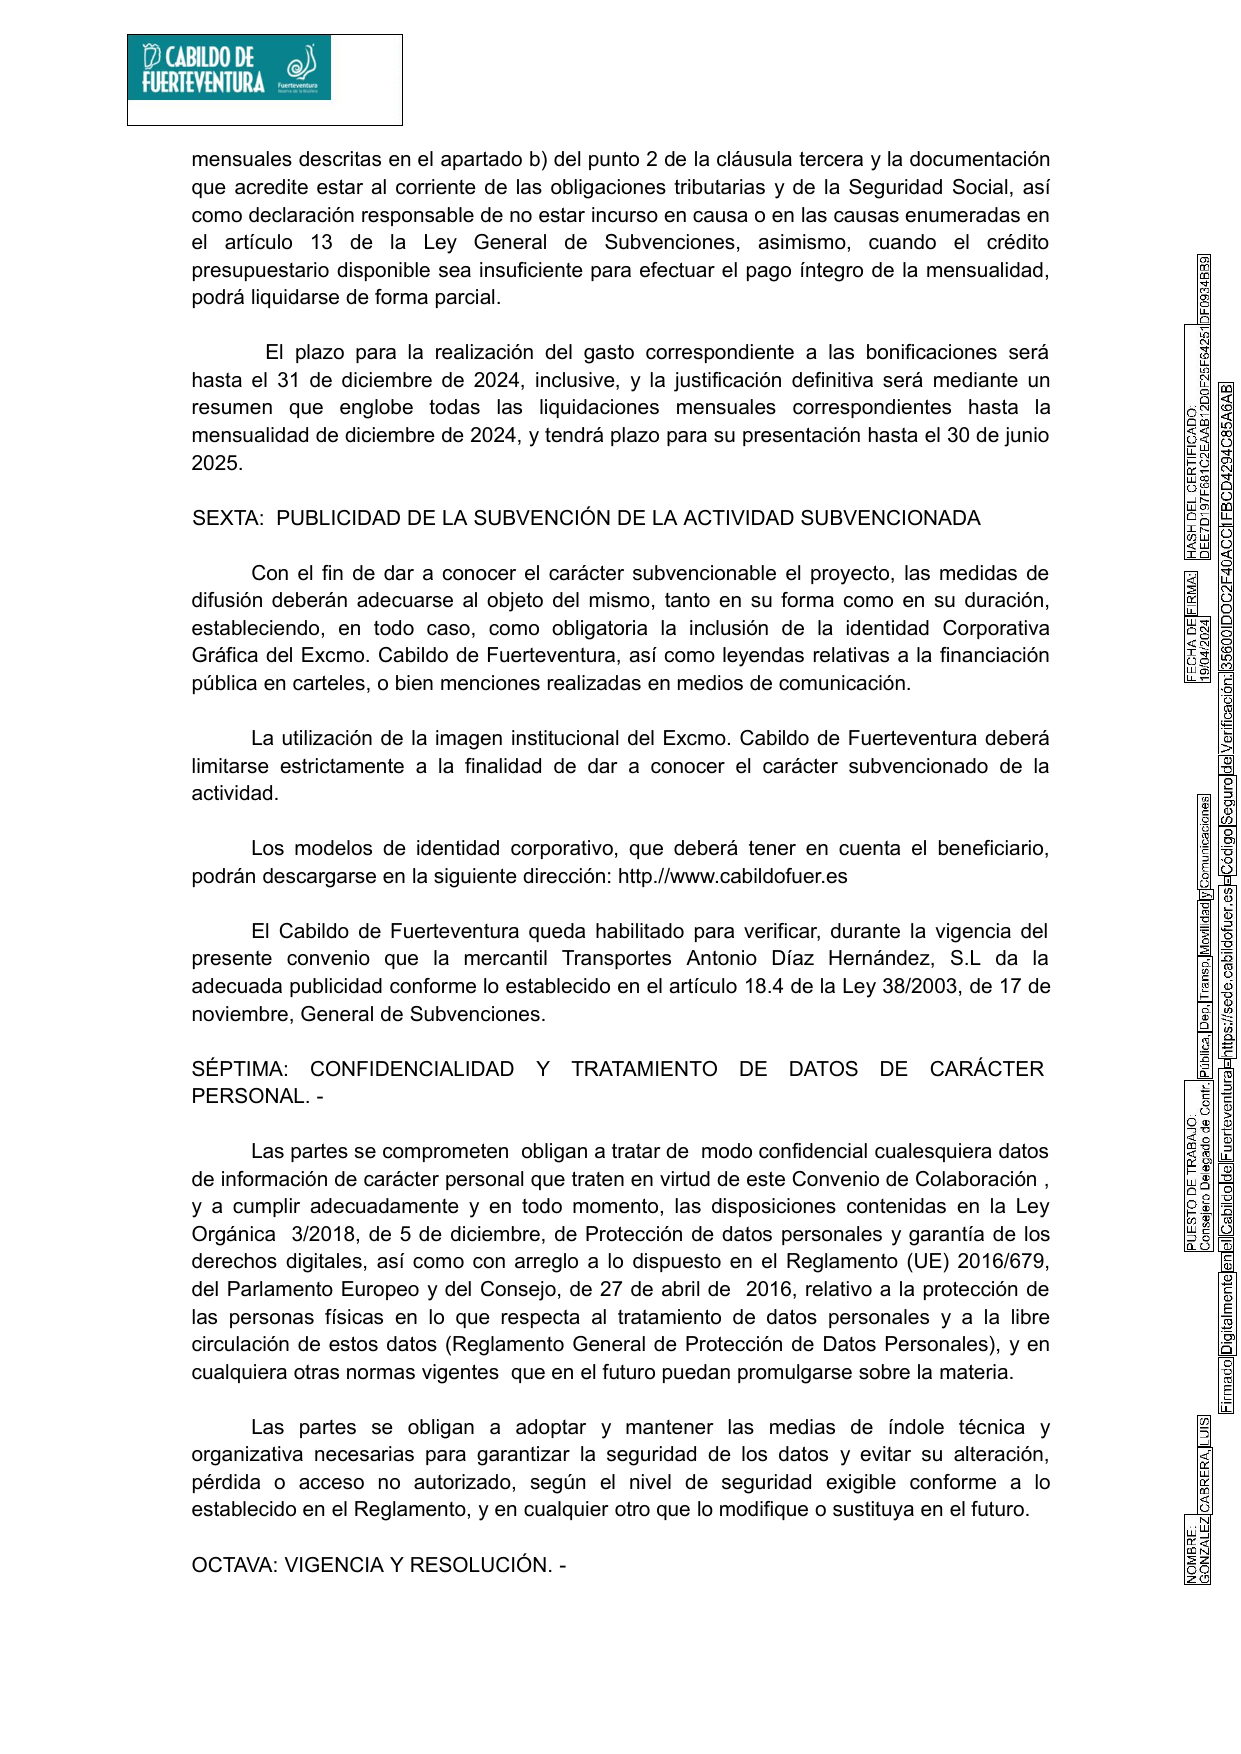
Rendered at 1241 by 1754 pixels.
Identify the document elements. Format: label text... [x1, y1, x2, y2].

text organizativa necesarias para garantizar la seguridad de los datos y evitar su alteración, [191, 1443, 1074, 1466]
picture [128, 35, 402, 125]
picture [1198, 957, 1212, 1001]
picture [1200, 890, 1213, 899]
text 2025. [191, 451, 268, 475]
text El plazo para la realización del gasto correspondiente a las bonificaciones será [265, 341, 1074, 364]
text difusión deberán adecuarse al objeto del mismo, tanto en su forma como en su duración, [191, 589, 1074, 612]
text La utilización de la imagen institucional del Excmo. Cabildo de Fuerteventura deberá [251, 727, 1074, 750]
picture [1219, 527, 1233, 670]
text circulación de estos datos (Reglamento General de Protección de Datos Personales), y en [191, 1333, 1074, 1356]
text TRATAMIENTO DE DATOS DE CARÁCTER [571, 1057, 1074, 1081]
picture [1185, 617, 1210, 682]
picture [1198, 1448, 1212, 1514]
text mensuales descritas en el apartado b) del punto 2 de la cláusula tercera y la documentación [191, 148, 1074, 171]
text y a cumplir adecuadamente y en todo momento, las disposiciones contenidas en la Ley [191, 1195, 1074, 1218]
text Con el fin de dar a conocer el carácter subvencionable el proyecto, las medidas de [251, 561, 1074, 585]
text que acredite estar al corriente de las obligaciones tributarias y de la Seguridad Social, así [191, 176, 1074, 199]
text hasta el 31 de diciembre de 2024, inclusive, y la justificación definitiva será mediante un [191, 369, 1074, 392]
picture [1185, 572, 1197, 615]
text estableciendo, en todo caso, como obligatoria la inclusión de la identidad Corporativa [191, 617, 1074, 640]
text Las partes se comprometen obligan a tratar de modo confidencial cualesquiera datos [251, 1140, 1074, 1163]
text cualquiera otras normas vigentes que en el futuro puedan promulgarse sobre la materia. [191, 1361, 1074, 1384]
picture [1219, 827, 1236, 875]
picture [1219, 1238, 1233, 1251]
text adecuada publicidad conforme lo establecido en el artículo 18.4 de la Ley 38/2003, de 17 de [191, 975, 1074, 998]
text El Cabildo de Fuerteventura queda habilitado para verificar, durante la vigencia del [251, 920, 1074, 943]
picture [1185, 325, 1210, 559]
text pérdida o acceso no autorizado, según el nivel de seguridad exigible conforme a lo [191, 1471, 1074, 1494]
text PERSONAL. - [191, 1085, 540, 1108]
text del Parlamento Europeo y del Consejo, de 27 de abril de 2016, relativo a la protección de [191, 1278, 1074, 1301]
picture [1219, 886, 1236, 1058]
picture [1222, 1253, 1233, 1271]
picture [1219, 1184, 1233, 1235]
picture [1219, 1358, 1233, 1413]
picture [1185, 1081, 1213, 1251]
text como declaración responsable de no estar incurso en causa o en las causas enumeradas en [191, 203, 1074, 227]
text actividad. [191, 782, 1074, 805]
picture [1185, 1515, 1210, 1584]
text Gráfica del Excmo. Cabildo de Fuerteventura, así como leyendas relativas a la financiación [191, 644, 1074, 667]
text Orgánica 3/2018, de 5 de diciembre, de Protección de datos personales y garantía de los [191, 1223, 1074, 1246]
text presupuestario disponible sea insuficiente para efectuar el pago íntegro de la mensualidad, [191, 258, 1074, 282]
text resumen que englobe todas las liquidaciones mensuales correspondientes hasta la [191, 396, 1074, 419]
text establecido en el Reglamento, y en cualquier otro que lo modifique o sustituya en el futuro. [191, 1498, 1074, 1521]
text noviembre, General de Subvenciones. [191, 1002, 1074, 1026]
picture [1219, 1069, 1233, 1161]
picture [1219, 776, 1236, 825]
text Los modelos de identidad corporativo, que deberá tener en cuenta el beneficiario, [251, 837, 1074, 860]
text SÉPTIMA: CONFIDENCIALIDAD [191, 1057, 536, 1081]
picture [1198, 795, 1210, 889]
picture [1219, 1164, 1233, 1182]
text podrán descargarse en la siguiente dirección: http.//www.cabildofuer.es [191, 865, 1074, 888]
picture [1219, 383, 1233, 526]
picture [1219, 1273, 1236, 1355]
picture [1219, 756, 1233, 774]
text OCTAVA: VIGENCIA Y RESOLUCIÓN. - [191, 1553, 595, 1577]
picture [1198, 1003, 1212, 1031]
picture [1198, 255, 1210, 324]
text SEXTA: PUBLICIDAD DE LA SUBVENCIÓN DE LA ACTIVIDAD SUBVENCIONADA [192, 506, 1006, 530]
text pública en carteles, o bien menciones realizadas en medios de comunicación. [191, 672, 1074, 695]
text limitarse estrictamente a la finalidad de dar a conocer el carácter subvencionado de la [191, 754, 1074, 778]
text mensualidad de diciembre de 2024, y tendrá plazo para su presentación hasta el 30 de junio [191, 424, 1074, 447]
text de información de carácter personal que traten en virtud de este Convenio de Colaboración , [191, 1168, 1074, 1191]
text derechos digitales, así como con arreglo a lo dispuesto en el Reglamento (UE) 2016/679, [191, 1250, 1074, 1273]
picture [1198, 901, 1210, 955]
text las personas físicas en lo que respecta al tratamiento de datos personales y a la libre [191, 1306, 1074, 1329]
text Y [536, 1057, 571, 1081]
picture [1198, 1033, 1212, 1078]
picture [1218, 673, 1234, 755]
text Las partes se obligan a adoptar y mantener las medias de índole técnica y [251, 1416, 1074, 1439]
text podrá liquidarse de forma parcial. [191, 286, 1074, 309]
text el artículo 13 de la Ley General de Subvenciones, asimismo, cuando el crédito [191, 231, 1074, 254]
picture [1198, 1416, 1210, 1446]
text presente convenio que la mercantil Transportes Antonio Díaz Hernández, S.L da la [191, 947, 1074, 970]
